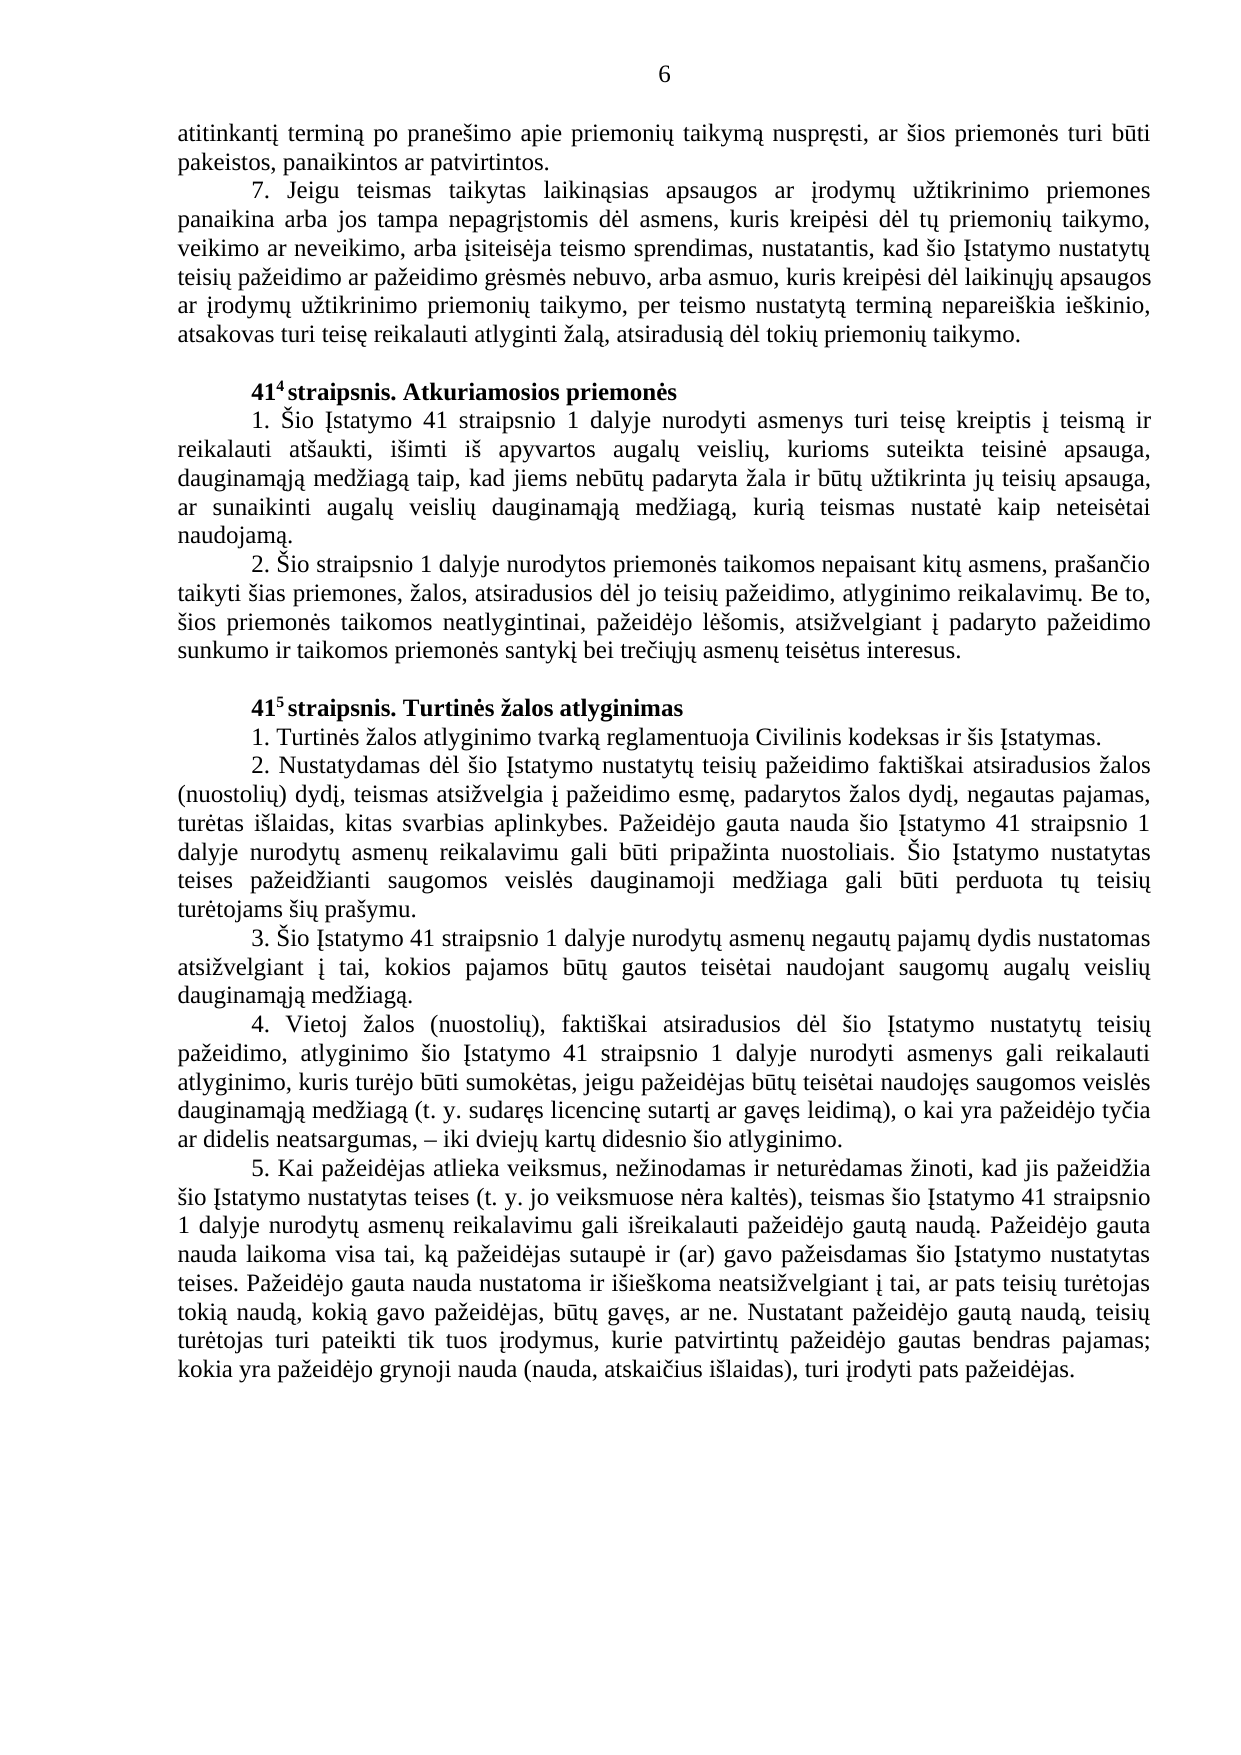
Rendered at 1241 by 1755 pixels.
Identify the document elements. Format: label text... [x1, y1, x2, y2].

text 4. Vietoj žalos (nuostolių), faktiškai atsiradusios dėl šio Įstatymo nustatytų teisių pažeidimo, atlyginimo šio Įstatymo 41 straipsnio 1 dalyje nurodyti asmenys gali reikalauti atlyginimo, kuris turėjo būti sumokėtas, jeigu pažeidėjas būtų teisėtai naudojęs saugomos veislės dauginamąją medžiagą (t. y. sudaręs licencinę sutartį ar gavęs leidimą), o kai yra pažeidėjo tyčia ar didelis neatsargumas, – iki dviejų kartų didesnio šio atlyginimo. [177, 1009, 1152, 1153]
text 7. Jeigu teismas taikytas laikinąsias apsaugos ar įrodymų užtikrinimo priemones panaikina arba jos tampa nepagrįstomis dėl asmens, kuris kreipėsi dėl tų priemonių taikymo, veikimo ar neveikimo, arba įsiteisėja teismo sprendimas, nustatantis, kad šio Įstatymo nustatytų teisių pažeidimo ar pažeidimo grėsmės nebuvo, arba asmuo, kuris kreipėsi dėl laikinųjų apsaugos ar įrodymų užtikrinimo priemonių taikymo, per teismo nustatytą terminą nepareiškia ieškinio, atsakovas turi teisę reikalauti atlyginti žalą, atsiradusią dėl tokių priemonių taikymo. [177, 176, 1152, 348]
text 415 straipsnis. Turtinės žalos atlyginimas [177, 693, 1152, 722]
text 1. Šio Įstatymo 41 straipsnio 1 dalyje nurodyti asmenys turi teisę kreiptis į teismą ir reikalauti atšaukti, išimti iš apyvartos augalų veislių, kurioms suteikta teisinė apsauga, dauginamąją medžiagą taip, kad jiems nebūtų padaryta žala ir būtų užtikrinta jų teisių apsauga, ar sunaikinti augalų veislių dauginamąją medžiagą, kurią teismas nustatė kaip neteisėtai naudojamą. [177, 406, 1152, 549]
text 5. Kai pažeidėjas atlieka veiksmus, nežinodamas ir neturėdamas žinoti, kad jis pažeidžia šio Įstatymo nustatytas teises (t. y. jo veiksmuose nėra kaltės), teismas šio Įstatymo 41 straipsnio 1 dalyje nurodytų asmenų reikalavimu gali išreikalauti pažeidėjo gautą naudą. Pažeidėjo gauta nauda laikoma visa tai, ką pažeidėjas sutaupė ir (ar) gavo pažeisdamas šio Įstatymo nustatytas teises. Pažeidėjo gauta nauda nustatoma ir išieškoma neatsižvelgiant į tai, ar pats teisių turėtojas tokią naudą, kokią gavo pažeidėjas, būtų gavęs, ar ne. Nustatant pažeidėjo gautą naudą, teisių turėtojas turi pateikti tik tuos įrodymus, kurie patvirtintų pažeidėjo gautas bendras pajamas; kokia yra pažeidėjo grynoji nauda (nauda, atskaičius išlaidas), turi įrodyti pats pažeidėjas. [177, 1153, 1152, 1383]
text 3. Šio Įstatymo 41 straipsnio 1 dalyje nurodytų asmenų negautų pajamų dydis nustatomas atsižvelgiant į tai, kokios pajamos būtų gautos teisėtai naudojant saugomų augalų veislių dauginamąją medžiagą. [177, 923, 1152, 1009]
text 414 straipsnis. Atkuriamosios priemonės [177, 377, 1152, 406]
text 2. Nustatydamas dėl šio Įstatymo nustatytų teisių pažeidimo faktiškai atsiradusios žalos (nuostolių) dydį, teismas atsižvelgia į pažeidimo esmę, padarytos žalos dydį, negautas pajamas, turėtas išlaidas, kitas svarbias aplinkybes. Pažeidėjo gauta nauda šio Įstatymo 41 straipsnio 1 dalyje nurodytų asmenų reikalavimu gali būti pripažinta nuostoliais. Šio Įstatymo nustatytas teises pažeidžianti saugomos veislės dauginamoji medžiaga gali būti perduota tų teisių turėtojams šių prašymu. [177, 751, 1152, 923]
text atitinkantį terminą po pranešimo apie priemonių taikymą nuspręsti, ar šios priemonės turi būti pakeistos, panaikintos ar patvirtintos. [177, 118, 1152, 176]
text 2. Šio straipsnio 1 dalyje nurodytos priemonės taikomos nepaisant kitų asmens, prašančio taikyti šias priemones, žalos, atsiradusios dėl jo teisių pažeidimo, atlyginimo reikalavimų. Be to, šios priemonės taikomos neatlygintinai, pažeidėjo lėšomis, atsižvelgiant į padaryto pažeidimo sunkumo ir taikomos priemonės santykį bei trečiųjų asmenų teisėtus interesus. [177, 549, 1152, 664]
text 1. Turtinės žalos atlyginimo tvarką reglamentuoja Civilinis kodeksas ir šis Įstatymas. [177, 722, 1152, 751]
